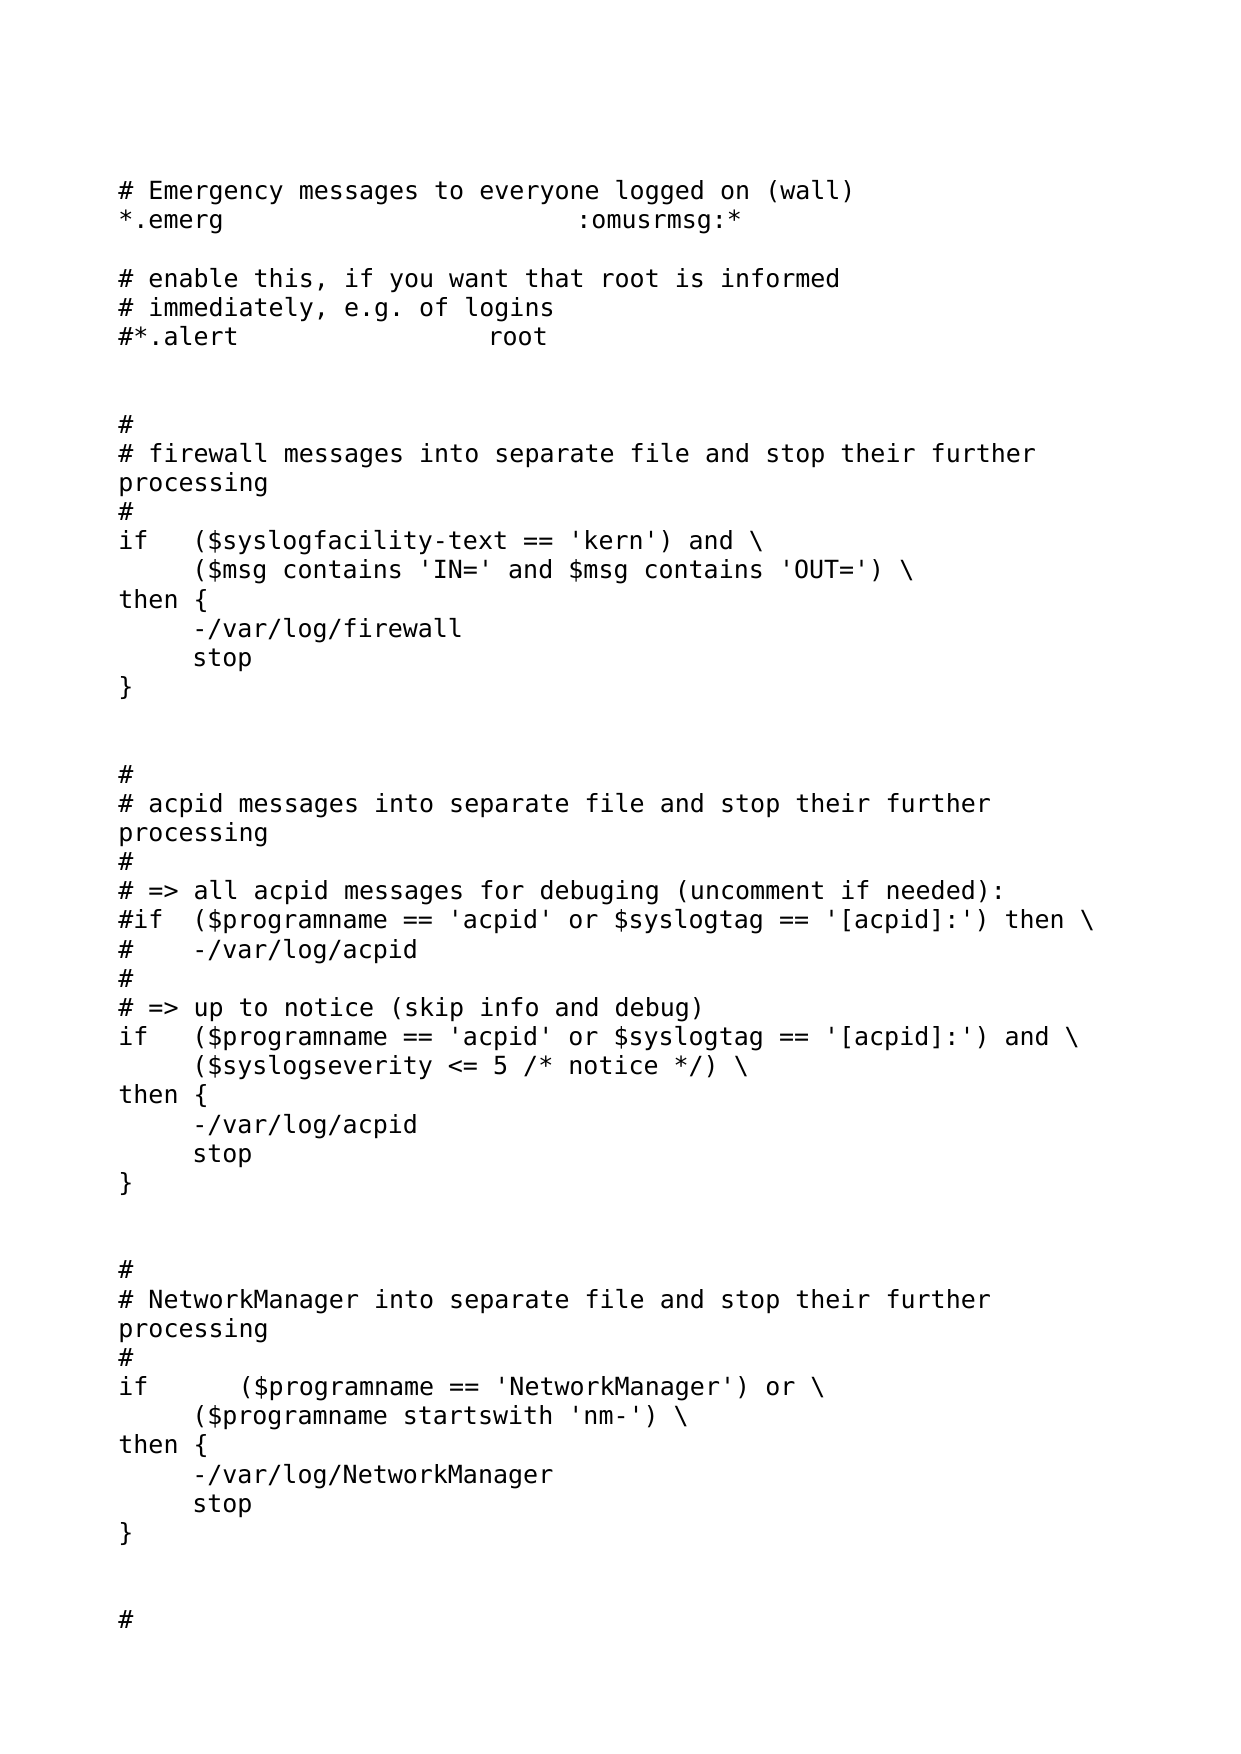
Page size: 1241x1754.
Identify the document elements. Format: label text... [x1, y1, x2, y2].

text # Emergency messages to everyone logged on (wall) *.emerg :omusrmsg:* # enable this, if you want that root is informed # immediately, e.g. of logins #*.alert root # # firewall messages into separate file and stop their further processing # if ($syslogfacility-text == 'kern') and \ ($msg contains 'IN=' and $msg contains 'OUT=') \ then { -/var/log/firewall stop } # # acpid messages into separate file and stop their further processing # # => all acpid messages for debuging (uncomment if needed): #if ($programname == 'acpid' or $syslogtag == '[acpid]:') then \ # -/var/log/acpid # # => up to notice (skip info and debug) if ($programname == 'acpid' or $syslogtag == '[acpid]:') and \ ($syslogseverity <= 5 /* notice */) \ then { -/var/log/acpid stop } # # NetworkManager into separate file and stop their further processing # if ($programname == 'NetworkManager') or \ ($programname startswith 'nm-') \ then { -/var/log/NetworkManager stop } # [118, 118, 1122, 1635]
